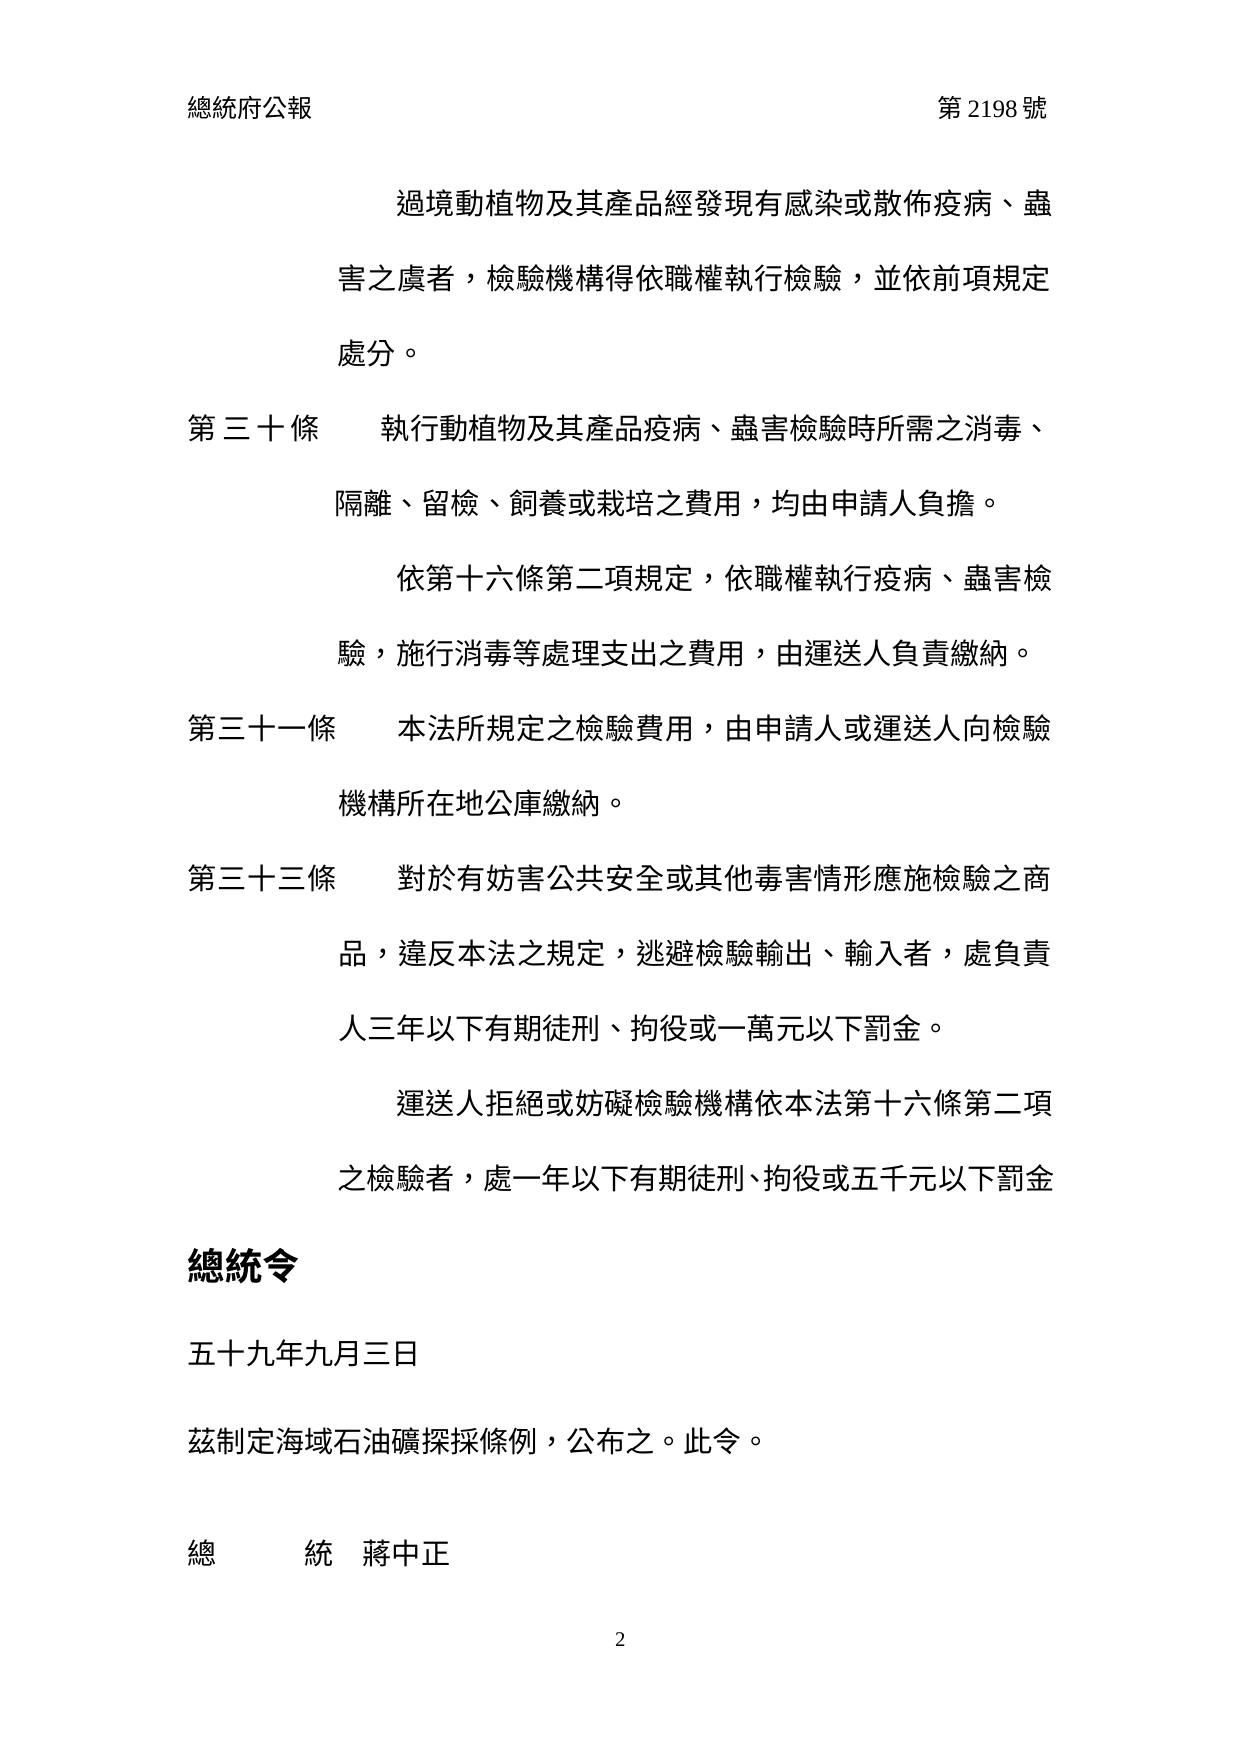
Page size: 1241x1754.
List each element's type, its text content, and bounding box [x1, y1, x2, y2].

text 第三十條 執行動植物及其產品疫病、蟲害檢驗時所需之消毒、隔離、留檢、飼養或栽培之費用，均由申請人負擔。 [187, 389, 1053, 539]
text 運送人拒絕或妨礙檢驗機構依本法第十六條第二項之檢驗者，處一年以下有期徒刑、拘役或五千元以下罰金。 [337, 1064, 1053, 1214]
text 過境動植物及其產品經發現有感染或散佈疫病、蟲害之虞者，檢驗機構得依職權執行檢驗，並依前項規定處分。 [337, 164, 1053, 389]
text 茲制定海域石油礦探採條例，公布之。此令。 [187, 1402, 1053, 1477]
text 總 統 蔣中正 [187, 1514, 1053, 1589]
text 第三十一條 本法所規定之檢驗費用，由申請人或運送人向檢驗機構所在地公庫繳納。 [187, 689, 1053, 839]
text 第三十三條 對於有妨害公共安全或其他毒害情形應施檢驗之商品，違反本法之規定，逃避檢驗輸出、輸入者，處負責人三年以下有期徒刑、拘役或一萬元以下罰金。 [187, 839, 1053, 1064]
text 總統令 [187, 1227, 1053, 1302]
text 依第十六條第二項規定，依職權執行疫病、蟲害檢驗，施行消毒等處理支出之費用，由運送人負責繳納。 [337, 539, 1053, 689]
text 五十九年九月三日 [187, 1314, 1053, 1389]
